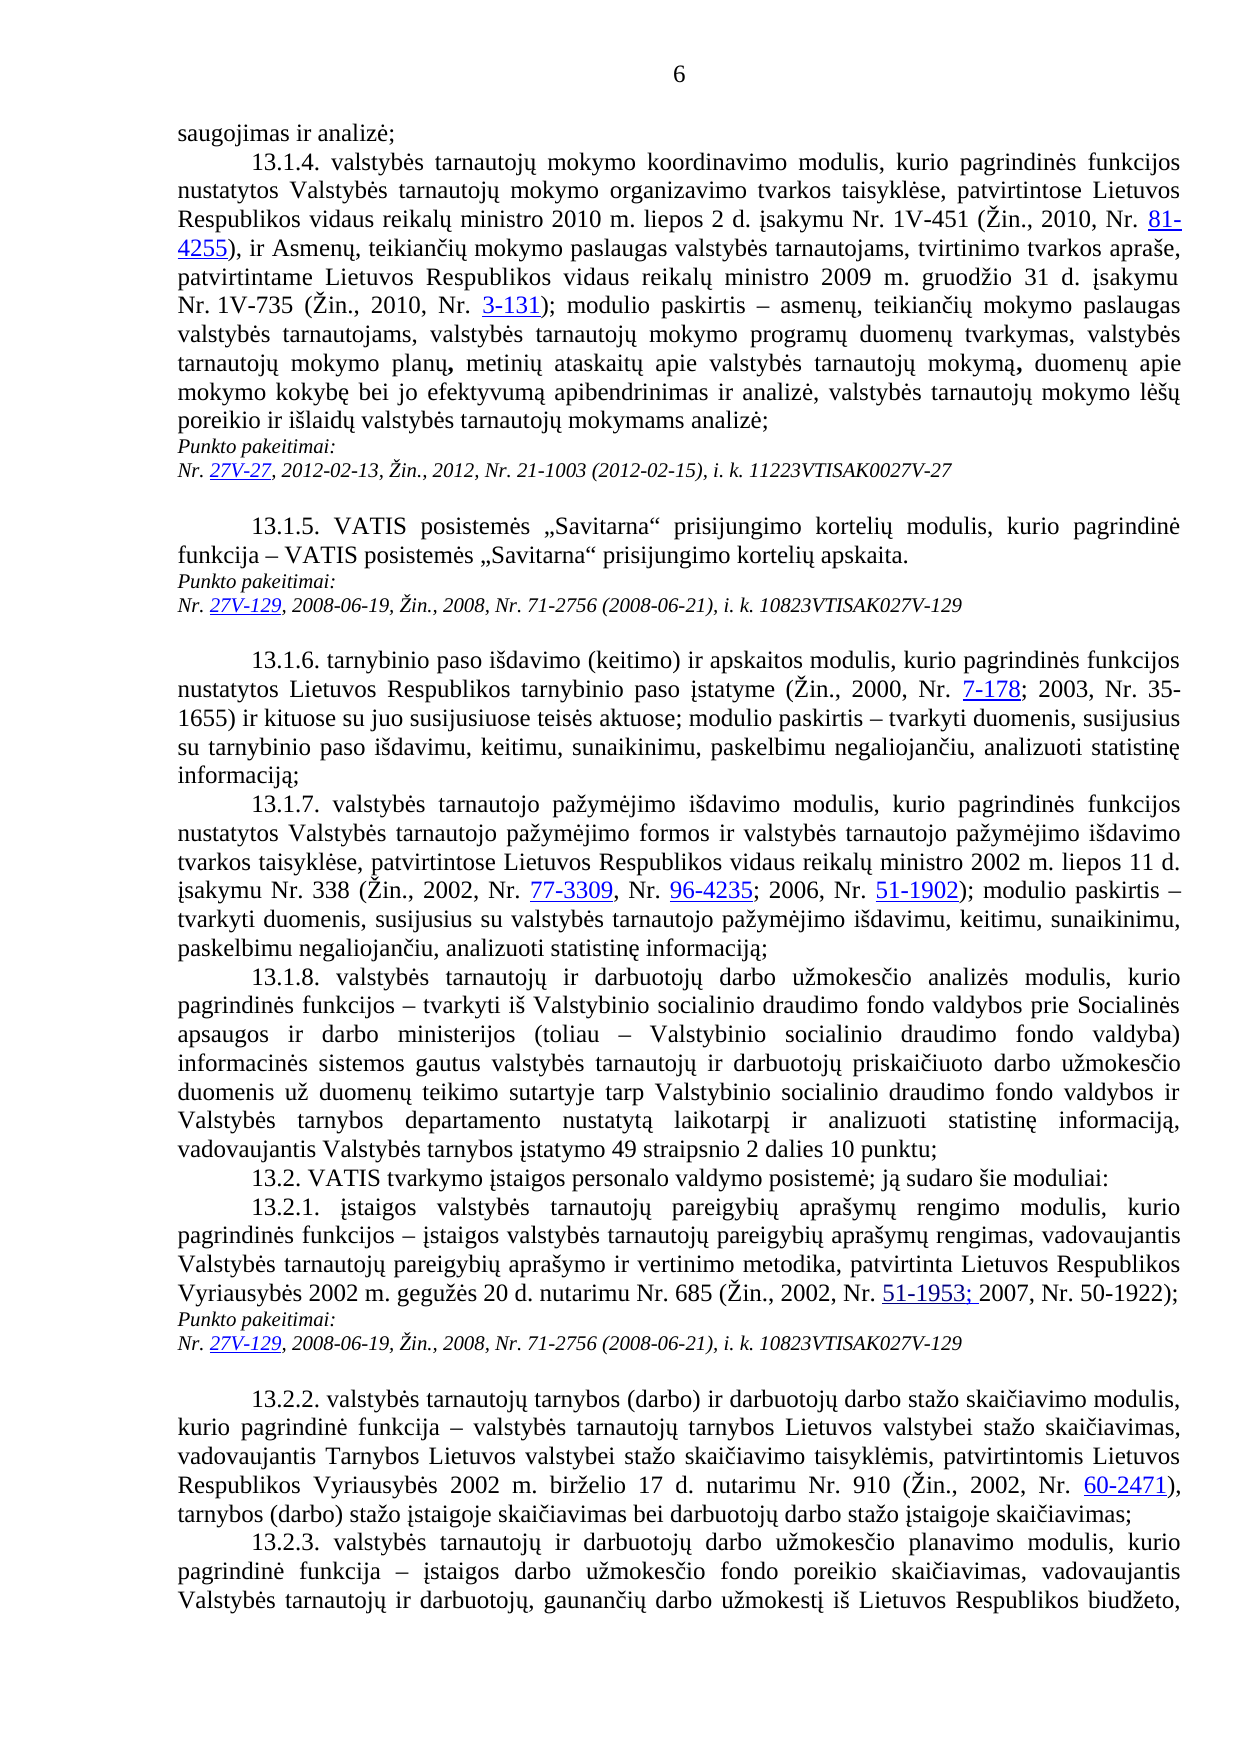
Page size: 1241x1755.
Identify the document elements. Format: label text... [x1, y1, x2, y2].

text 13.2.2. valstybės tarnautojų tarnybos (darbo) ir darbuotojų darbo stažo skaičiavimo modulis, kurio pagrindinė funkcija – valstybės tarnautojų tarnybos Lietuvos valstybei stažo skaičiavimas, vadovaujantis Tarnybos Lietuvos valstybei stažo skaičiavimo taisyklėmis, patvirtintomis Lietuvos Respublikos Vyriausybės 2002 m. birželio 17 d. nutarimu Nr. 910 (Žin., 2002, Nr. 60-2471), tarnybos (darbo) stažo įstaigoje skaičiavimas bei darbuotojų darbo stažo įstaigoje skaičiavimas; [177, 1384, 1181, 1527]
text Punkto pakeitimai: [177, 434, 1181, 458]
text 13.2.1. įstaigos valstybės tarnautojų pareigybių aprašymų rengimo modulis, kurio pagrindinės funkcijos – įstaigos valstybės tarnautojų pareigybių aprašymų rengimas, vadovaujantis Valstybės tarnautojų pareigybių aprašymo ir vertinimo metodika, patvirtinta Lietuvos Respublikos Vyriausybės 2002 m. gegužės 20 d. nutarimu Nr. 685 (Žin., 2002, Nr. 51-1953; 2007, Nr. 50-1922); [177, 1192, 1181, 1307]
text Punkto pakeitimai: [177, 569, 1181, 593]
text 13.1.5. VATIS posistemės „Savitarna“ prisijungimo kortelių modulis, kurio pagrindinė funkcija – VATIS posistemės „Savitarna“ prisijungimo kortelių apskaita. [177, 511, 1181, 569]
text 13.1.8. valstybės tarnautojų ir darbuotojų darbo užmokesčio analizės modulis, kurio pagrindinės funkcijos – tvarkyti iš Valstybinio socialinio draudimo fondo valdybos prie Socialinės apsaugos ir darbo ministerijos (toliau – Valstybinio socialinio draudimo fondo valdyba) informacinės sistemos gautus valstybės tarnautojų ir darbuotojų priskaičiuoto darbo užmokesčio duomenis už duomenų teikimo sutartyje tarp Valstybinio socialinio draudimo fondo valdybos ir Valstybės tarnybos departamento nustatytą laikotarpį ir analizuoti statistinę informaciją, vadovaujantis Valstybės tarnybos įstatymo 49 straipsnio 2 dalies 10 punktu; [177, 962, 1181, 1163]
text 13.1.4. valstybės tarnautojų mokymo koordinavimo modulis, kurio pagrindinės funkcijos nustatytos Valstybės tarnautojų mokymo organizavimo tvarkos taisyklėse, patvirtintose Lietuvos Respublikos vidaus reikalų ministro 2010 m. liepos 2 d. įsakymu Nr. 1V-451 (Žin., 2010, Nr. 81-4255), ir Asmenų, teikiančių mokymo paslaugas valstybės tarnautojams, tvirtinimo tvarkos apraše, patvirtintame Lietuvos Respublikos vidaus reikalų ministro 2009 m. gruodžio 31 d. įsakymu Nr. 1V-735 (Žin., 2010, Nr. 3-131); modulio paskirtis – asmenų, teikiančių mokymo paslaugas valstybės tarnautojams, valstybės tarnautojų mokymo programų duomenų tvarkymas, valstybės tarnautojų mokymo planų, metinių ataskaitų apie valstybės tarnautojų mokymą, duomenų apie mokymo kokybę bei jo efektyvumą apibendrinimas ir analizė, valstybės tarnautojų mokymo lėšų poreikio ir išlaidų valstybės tarnautojų mokymams analizė; [177, 147, 1181, 434]
text 13.2. VATIS tvarkymo įstaigos personalo valdymo posistemė; ją sudaro šie moduliai: [177, 1163, 1181, 1192]
text Punkto pakeitimai: [177, 1307, 1181, 1331]
text 13.1.6. tarnybinio paso išdavimo (keitimo) ir apskaitos modulis, kurio pagrindinės funkcijos nustatytos Lietuvos Respublikos tarnybinio paso įstatyme (Žin., 2000, Nr. 7-178; 2003, Nr. 35-1655) ir kituose su juo susijusiuose teisės aktuose; modulio paskirtis – tvarkyti duomenis, susijusius su tarnybinio paso išdavimu, keitimu, sunaikinimu, paskelbimu negaliojančiu, analizuoti statistinę informaciją; [177, 646, 1181, 789]
text 13.2.3. valstybės tarnautojų ir darbuotojų darbo užmokesčio planavimo modulis, kurio pagrindinė funkcija – įstaigos darbo užmokesčio fondo poreikio skaičiavimas, vadovaujantis Valstybės tarnautojų ir darbuotojų, gaunančių darbo užmokestį iš Lietuvos Respublikos biudžeto, [177, 1527, 1181, 1614]
text Nr. 27V-129, 2008-06-19, Žin., 2008, Nr. 71-2756 (2008-06-21), i. k. 10823VTISAK027V-129 [177, 1331, 1181, 1355]
text Nr. 27V-129, 2008-06-19, Žin., 2008, Nr. 71-2756 (2008-06-21), i. k. 10823VTISAK027V-129 [177, 593, 1181, 617]
text 13.1.7. valstybės tarnautojo pažymėjimo išdavimo modulis, kurio pagrindinės funkcijos nustatytos Valstybės tarnautojo pažymėjimo formos ir valstybės tarnautojo pažymėjimo išdavimo tvarkos taisyklėse, patvirtintose Lietuvos Respublikos vidaus reikalų ministro 2002 m. liepos 11 d. įsakymu Nr. 338 (Žin., 2002, Nr. 77-3309, Nr. 96-4235; 2006, Nr. 51-1902); modulio paskirtis – tvarkyti duomenis, susijusius su valstybės tarnautojo pažymėjimo išdavimu, keitimu, sunaikinimu, paskelbimu negaliojančiu, analizuoti statistinę informaciją; [177, 789, 1181, 962]
text Nr. 27V-27, 2012-02-13, Žin., 2012, Nr. 21-1003 (2012-02-15), i. k. 11223VTISAK0027V-27 [177, 458, 1181, 482]
text saugojimas ir analizė; [177, 118, 1181, 147]
